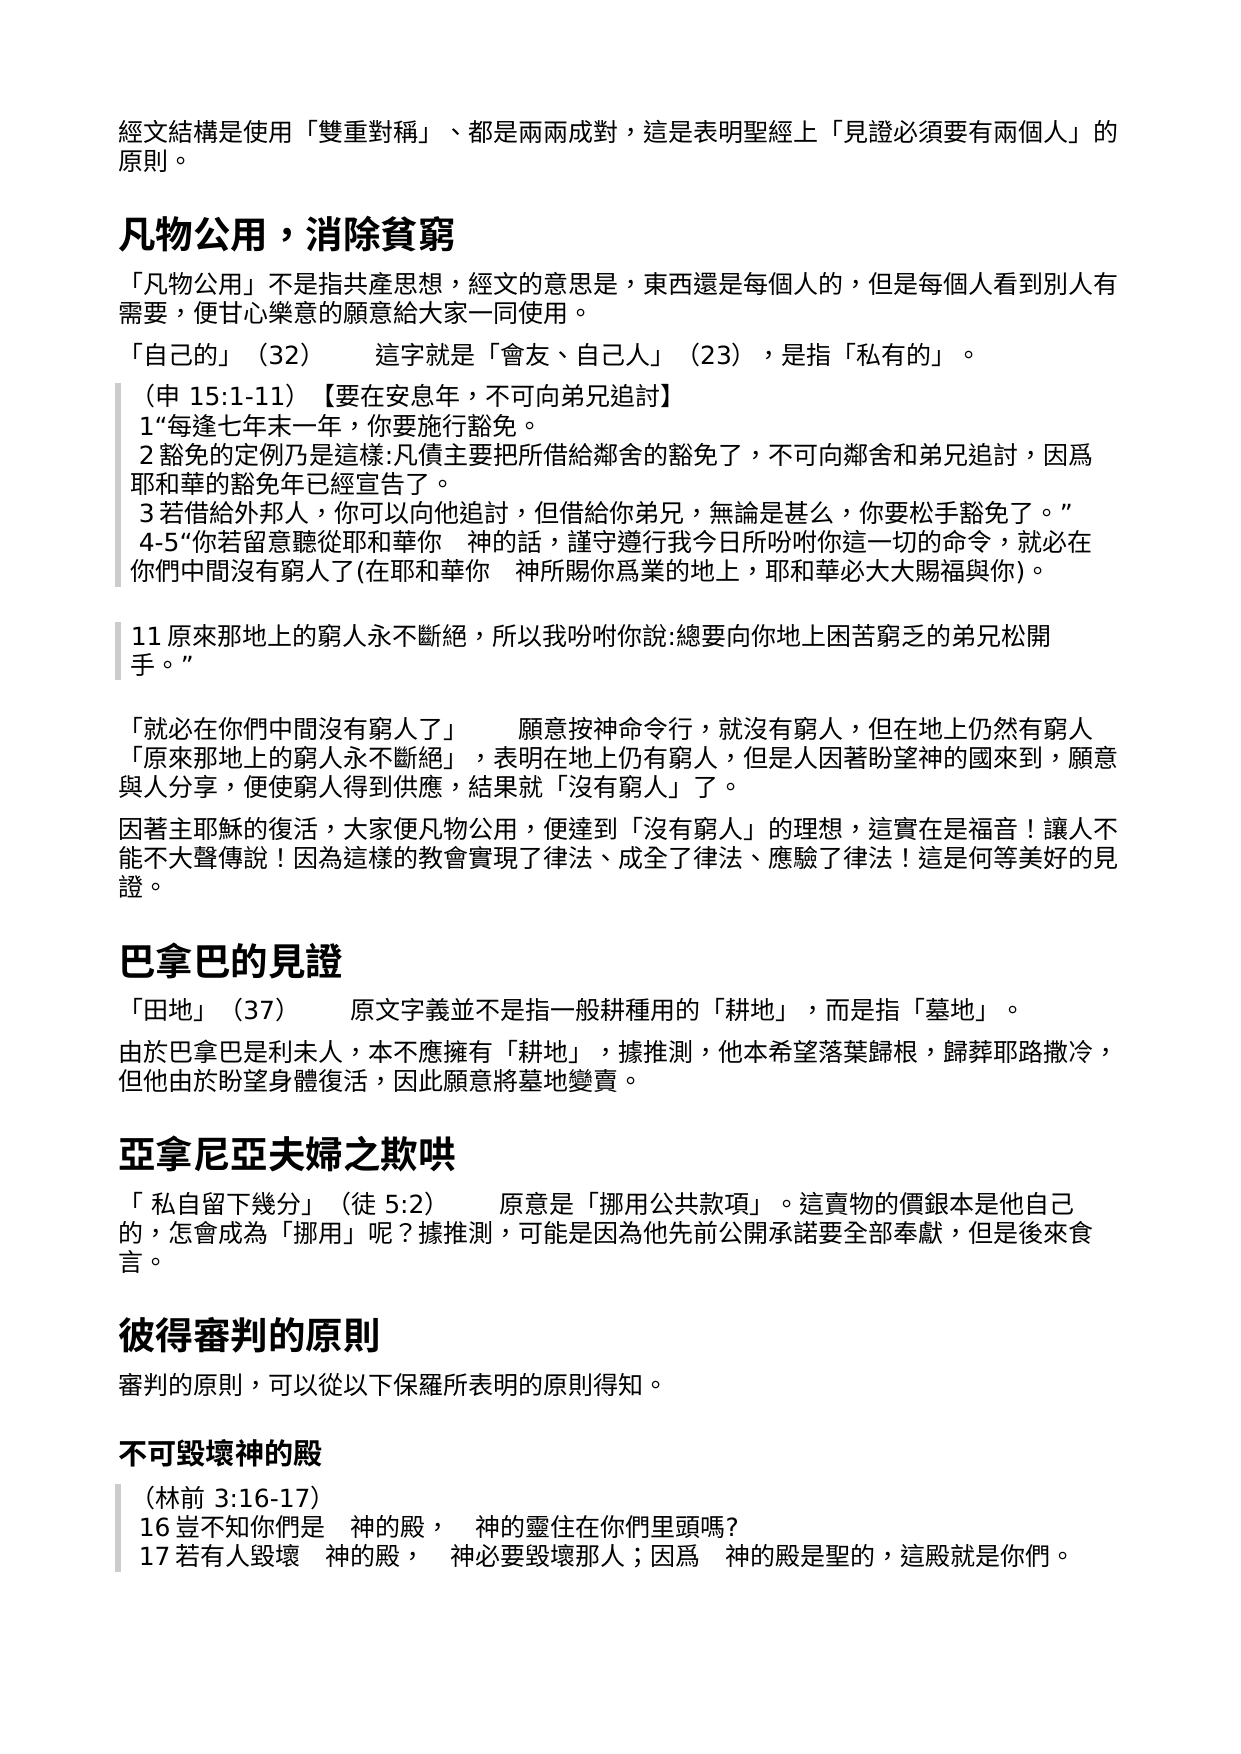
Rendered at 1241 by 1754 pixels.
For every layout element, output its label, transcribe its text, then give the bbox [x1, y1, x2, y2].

text 經文結構是使用「雙重對稱」、都是兩兩成對，這是表明聖經上「見證必須要有兩個人」的原則。 [118, 118, 1122, 176]
text 由於巴拿巴是利未人，本不應擁有「耕地」，據推測，他本希望落葉歸根，歸葬耶路撒冷，但他由於盼望身體復活，因此願意將墓地變賣。 [118, 1038, 1122, 1096]
text 「自己的」（32） 這字就是「會友、自己人」（23），是指「私有的」。 [118, 341, 1122, 370]
text 「田地」（37） 原文字義並不是指一般耕種用的「耕地」，而是指「墓地」。 [118, 996, 1122, 1025]
subtitle 彼得審判的原則 [118, 1315, 1122, 1358]
table_header （申 15:1-11）【要在安息年，不可向弟兄追討】 1“每逢七年末一年，你要施行豁免。 2豁免的定例乃是這樣:凡債主要把所借給鄰舍的豁免了，不可向鄰舍和弟兄追討，因爲耶和華的豁免年已經宣告了。 3若借給外邦人，你可以向他追討，但借給你弟兄，無論是甚么，你要松手豁免了。” 4-5“你若留意聽從耶和華你 神的話，謹守遵行我今日所吩咐你這一切的命令，就必在你們中間沒有窮人了(在耶和華你 神所賜你爲業的地上，耶和華必大大賜福與你)。 [121, 383, 1122, 587]
table_header （林前 3:16-17） 16豈不知你們是 神的殿， 神的靈住在你們里頭嗎? 17若有人毀壞 神的殿， 神必要毀壞那人；因爲 神的殿是聖的，這殿就是你們。 [121, 1484, 1122, 1572]
subtitle 不可毀壞神的殿 [118, 1438, 1122, 1472]
table_header 11原來那地上的窮人永不斷絕，所以我吩咐你說:總要向你地上困苦窮乏的弟兄松開手。” [121, 622, 1122, 680]
subtitle 亞拿尼亞夫婦之欺哄 [118, 1134, 1122, 1177]
text 「凡物公用」不是指共產思想，經文的意思是，東西還是每個人的，但是每個人看到別人有需要，便甘心樂意的願意給大家一同使用。 [118, 270, 1122, 328]
text 「就必在你們中間沒有窮人了」 願意按神命令行，就沒有窮人，但在地上仍然有窮人「原來那地上的窮人永不斷絕」，表明在地上仍有窮人，但是人因著盼望神的國來到，願意與人分享，便使窮人得到供應，結果就「沒有窮人」了。 [118, 715, 1122, 803]
text 審判的原則，可以從以下保羅所表明的原則得知。 [118, 1371, 1122, 1400]
text 「 私自留下幾分」（徒 5:2） 原意是「挪用公共款項」。這賣物的價銀本是他自己的，怎會成為「挪用」呢？據推測，可能是因為他先前公開承諾要全部奉獻，但是後來食言。 [118, 1190, 1122, 1277]
subtitle 巴拿巴的見證 [118, 940, 1122, 984]
text 因著主耶穌的復活，大家便凡物公用，便達到「沒有窮人」的理想，這實在是福音！讓人不能不大聲傳說！因為這樣的教會實現了律法、成全了律法、應驗了律法！這是何等美好的見證。 [118, 815, 1122, 903]
subtitle 凡物公用，消除貧窮 [118, 214, 1122, 258]
